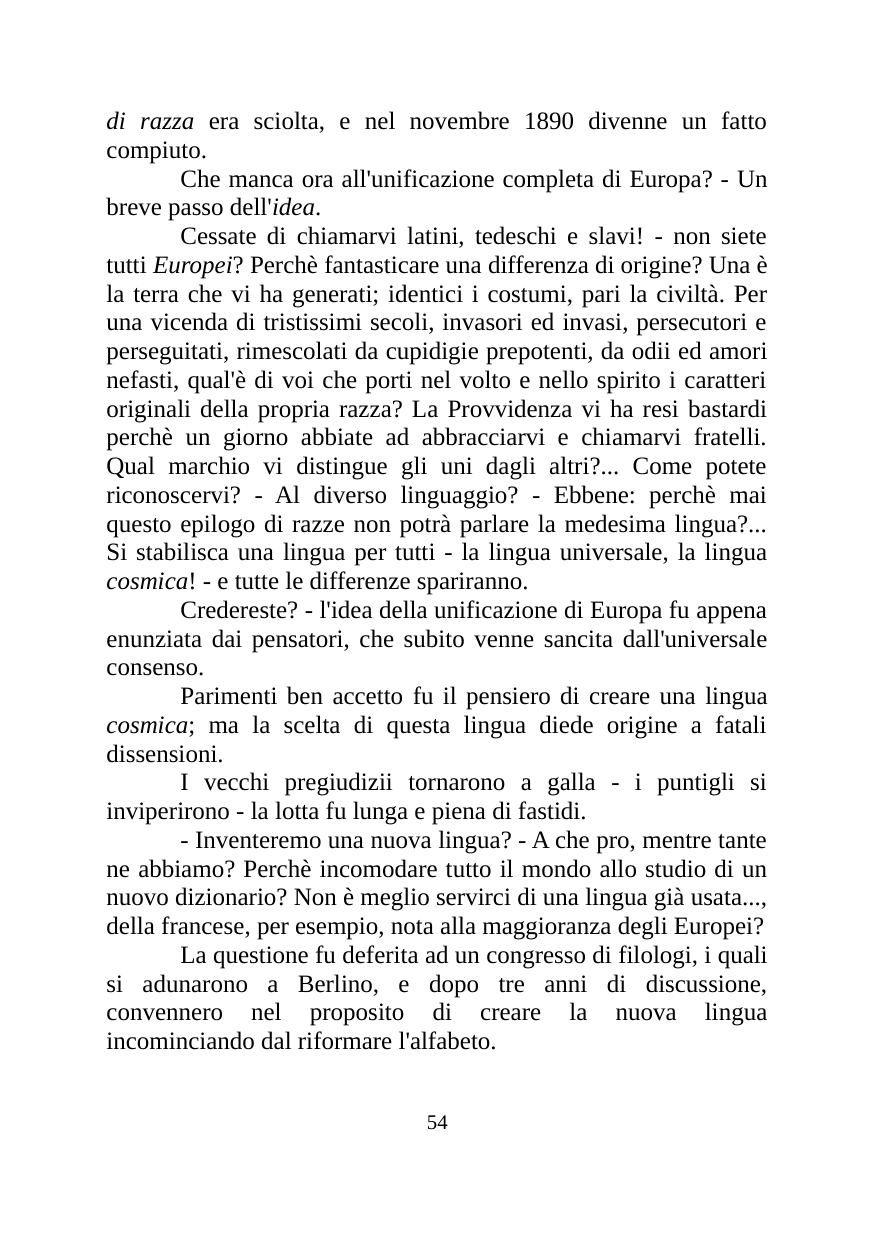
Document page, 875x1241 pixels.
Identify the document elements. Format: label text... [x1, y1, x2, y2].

text - Inventeremo una nuova lingua? - A che pro, mentre tante ne abbiamo? Perchè incomodare tutto il mondo allo studio di un nuovo dizionario? Non è meglio servirci di una lingua già usata..., della francese, per esempio, nota alla maggioranza degli Europei? [106, 825, 768, 940]
text Credereste? - l'idea della unificazione di Europa fu appena enunziata dai pensatori, che subito venne sancita dall'universale consenso. [106, 595, 768, 681]
text Che manca ora all'unificazione completa di Europa? - Un breve passo dell'idea. [106, 164, 768, 221]
text di razza era sciolta, e nel novembre 1890 divenne un fatto compiuto. [106, 106, 768, 164]
text Parimenti ben accetto fu il pensiero di creare una lingua cosmica; ma la scelta di questa lingua diede origine a fatali dissensioni. [106, 681, 768, 767]
text La questione fu deferita ad un congresso di filologi, i quali si adunarono a Berlino, e dopo tre anni di discussione, convennero nel proposito di creare la nuova lingua incominciando dal riformare l'alfabeto. [106, 940, 768, 1055]
text I vecchi pregiudizii tornarono a galla - i puntigli si inviperirono - la lotta fu lunga e piena di fastidi. [106, 767, 768, 825]
text Cessate di chiamarvi latini, tedeschi e slavi! - non siete tutti Europei? Perchè fantasticare una differenza di origine? Una è la terra che vi ha generati; identici i costumi, pari la civiltà. Per una vicenda di tristissimi secoli, invasori ed invasi, persecutori e perseguitati, rimescolati da cupidigie prepotenti, da odii ed amori nefasti, qual'è di voi che porti nel volto e nello spirito i caratteri originali della propria razza? La Provvidenza vi ha resi bastardi perchè un giorno abbiate ad abbracciarvi e chiamarvi fratelli. Qual marchio vi distingue gli uni dagli altri?... Come potete riconoscervi? - Al diverso linguaggio? - Ebbene: perchè mai questo epilogo di razze non potrà parlare la medesima lingua?... Si stabilisca una lingua per tutti - la lingua universale, la lingua cosmica! - e tutte le differenze spariranno. [106, 221, 768, 595]
